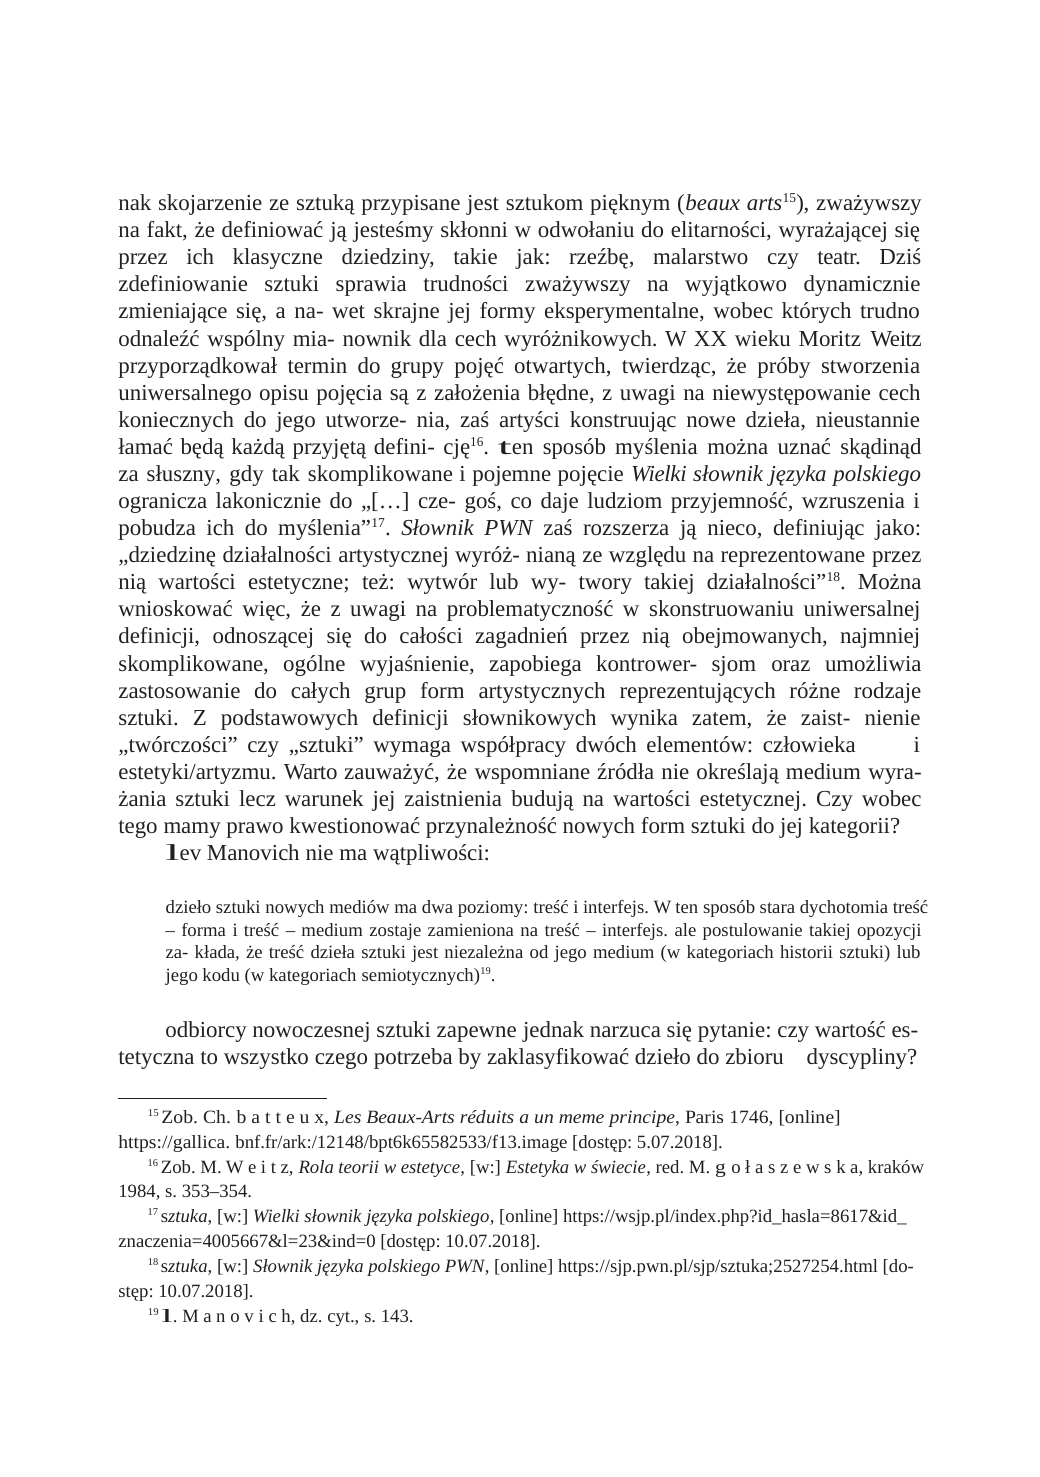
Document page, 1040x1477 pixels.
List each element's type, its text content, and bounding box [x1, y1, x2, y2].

text odbiorcy nowoczesnej sztuki zapewne jednak narzuca się pytanie: czy wartość es- tetyczna to wszystko czego potrzeba by zaklasyfikować dzieło do zbioru dyscypliny? [118, 1016, 933, 1070]
text dzieło sztuki nowych mediów ma dwa poziomy: treść i interfejs. W ten sposób stara dychotomia treść [165, 896, 933, 917]
text 19 l. M a n o v i c h, dz. cyt., s. 143. [148, 1305, 933, 1326]
text – forma i treść – medium zostaje zamieniona na treść – interfejs. ale postulowanie takiej opozycji za- kłada, że treść dzieła sztuki jest niezależna od jego medium (w kategoriach historii sztuki) lub jego kodu (w kategoriach semiotycznych)19. [165, 919, 922, 985]
text 17 sztuka, [w:] Wielki słownik języka polskiego, [online] https://wsjp.pl/index.php?id_hasla=8617&id_ znaczenia=4005667&l=23&ind=0 [dostęp: 10.07.2018]. [118, 1205, 933, 1252]
text nak skojarzenie ze sztuką przypisane jest sztukom pięknym (beaux arts15), zważywszy na fakt, że definiować ją jesteśmy skłonni w odwołaniu do elitarności, wyrażającej się przez ich klasyczne dziedziny, takie jak: rzeźbę, malarstwo czy teatr. Dziś zdefiniowanie sztuki sprawia trudności zważywszy na wyjątkowo dynamicznie zmieniające się, a na- wet skrajne jej formy eksperymentalne, wobec których trudno odnaleźć wspólny mia- nownik dla cech wyróżnikowych. W XX wieku Moritz Weitz przyporządkował termin do grupy pojęć otwartych, twierdząc, że próby stworzenia uniwersalnego opisu pojęcia są z założenia błędne, z uwagi na niewystępowanie cech koniecznych do jego utworze- nia, zaś artyści konstruując nowe dzieła, nieustannie łamać będą każdą przyjętą defini- cję16. ten sposób myślenia można uznać skądinąd za słuszny, gdy tak skomplikowane i pojemne pojęcie Wielki słownik języka polskiego ogranicza lakonicznie do „[…] cze- goś, co daje ludziom przyjemność, wzruszenia i pobudza ich do myślenia”17. Słownik PWN zaś rozszerza ją nieco, definiując jako: „dziedzinę działalności artystycznej wyróż- nianą ze względu na reprezentowane przez nią wartości estetyczne; też: wytwór lub wy- twory takiej działalności”18. Można wnioskować więc, że z uwagi na problematyczność w skonstruowaniu uniwersalnej definicji, odnoszącej się do całości zagadnień przez nią obejmowanych, najmniej skomplikowane, ogólne wyjaśnienie, zapobiega kontrower- sjom oraz umożliwia zastosowanie do całych grup form artystycznych reprezentujących różne rodzaje sztuki. Z podstawowych definicji słownikowych wynika zatem, że zaist- nienie „twórczości” czy „sztuki” wymaga współpracy dwóch elementów: człowieka i estetyki/artyzmu. Warto zauważyć, że wspomniane źródła nie określają medium wyra- żania sztuki lecz warunek jej zaistnienia budują na wartości estetycznej. Czy wobec tego mamy prawo kwestionować przynależność nowych form sztuki do jej kategorii? [118, 189, 922, 838]
text 15 Zob. Ch. b a t t e u x, Les Beaux-Arts réduits a un meme principe, Paris 1746, [online] https://gallica. bnf.fr/ark:/12148/bpt6k65582533/f13.image [dostęp: 5.07.2018]. [118, 1097, 933, 1152]
text 18 sztuka, [w:] Słownik języka polskiego PWN, [online] https://sjp.pwn.pl/sjp/sztuka;2527254.html [do- stęp: 10.07.2018]. [118, 1255, 933, 1301]
text lev Manovich nie ma wątpliwości: [165, 839, 933, 866]
text 16 Zob. M. W e i t z, Rola teorii w estetyce, [w:] Estetyka w świecie, red. M. g o ł a s z e w s k a, kraków 1984, s. 353–354. [118, 1156, 933, 1202]
